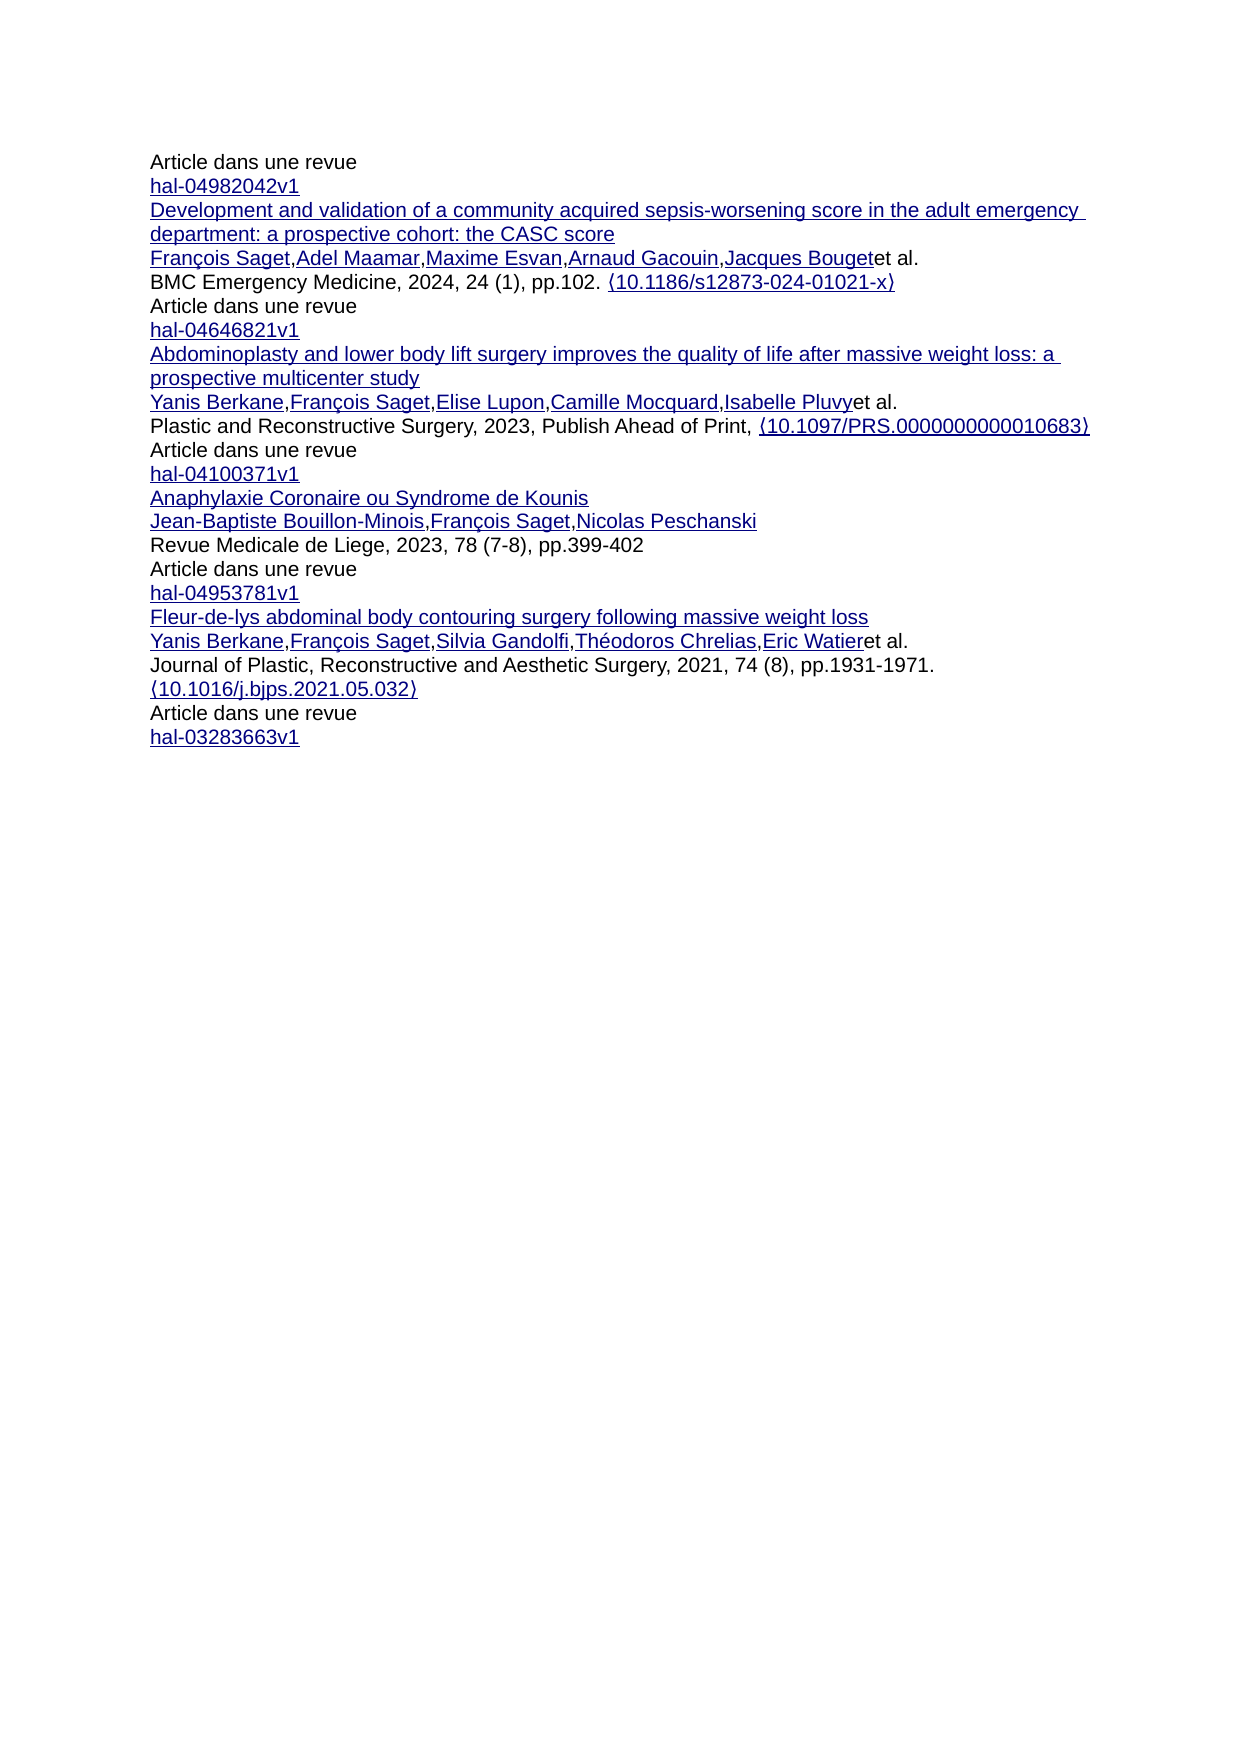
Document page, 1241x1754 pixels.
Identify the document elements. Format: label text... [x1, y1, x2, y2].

table_cell Abdominoplasty and lower body lift surgery improves the quality of life after massive weight loss: a prospective multicenter study Yanis Berkane,François Saget,Elise Lupon,Camille Mocquard,Isabelle Pluvyet al. Plastic and Reconstructive Surgery, 2023, Publish Ahead of Print, ⟨10.1097/PRS.0000000000010683⟩ Article dans une revue hal-04100371v1 [150, 342, 1090, 485]
table_cell Article dans une revue hal-04982042v1 [150, 150, 1090, 198]
table_cell Development and validation of a community acquired sepsis-worsening score in the adult emergency department: a prospective cohort: the CASC score François Saget,Adel Maamar,Maxime Esvan,Arnaud Gacouin,Jacques Bougetet al. BMC Emergency Medicine, 2024, 24 (1), pp.102. ⟨10.1186/s12873-024-01021-x⟩ Article dans une revue hal-04646821v1 [150, 198, 1090, 342]
table_cell Fleur-de-lys abdominal body contouring surgery following massive weight loss Yanis Berkane,François Saget,Silvia Gandolfi,Théodoros Chrelias,Eric Watieret al. Journal of Plastic, Reconstructive and Aesthetic Surgery, 2021, 74 (8), pp.1931-1971. ⟨10.1016/j.bjps.2021.05.032⟩ Article dans une revue hal-03283663v1 [150, 605, 1090, 749]
table_cell Anaphylaxie Coronaire ou Syndrome de Kounis Jean-Baptiste Bouillon-Minois,François Saget,Nicolas Peschanski Revue Medicale de Liege, 2023, 78 (7-8), pp.399-402 Article dans une revue hal-04953781v1 [150, 485, 1090, 605]
